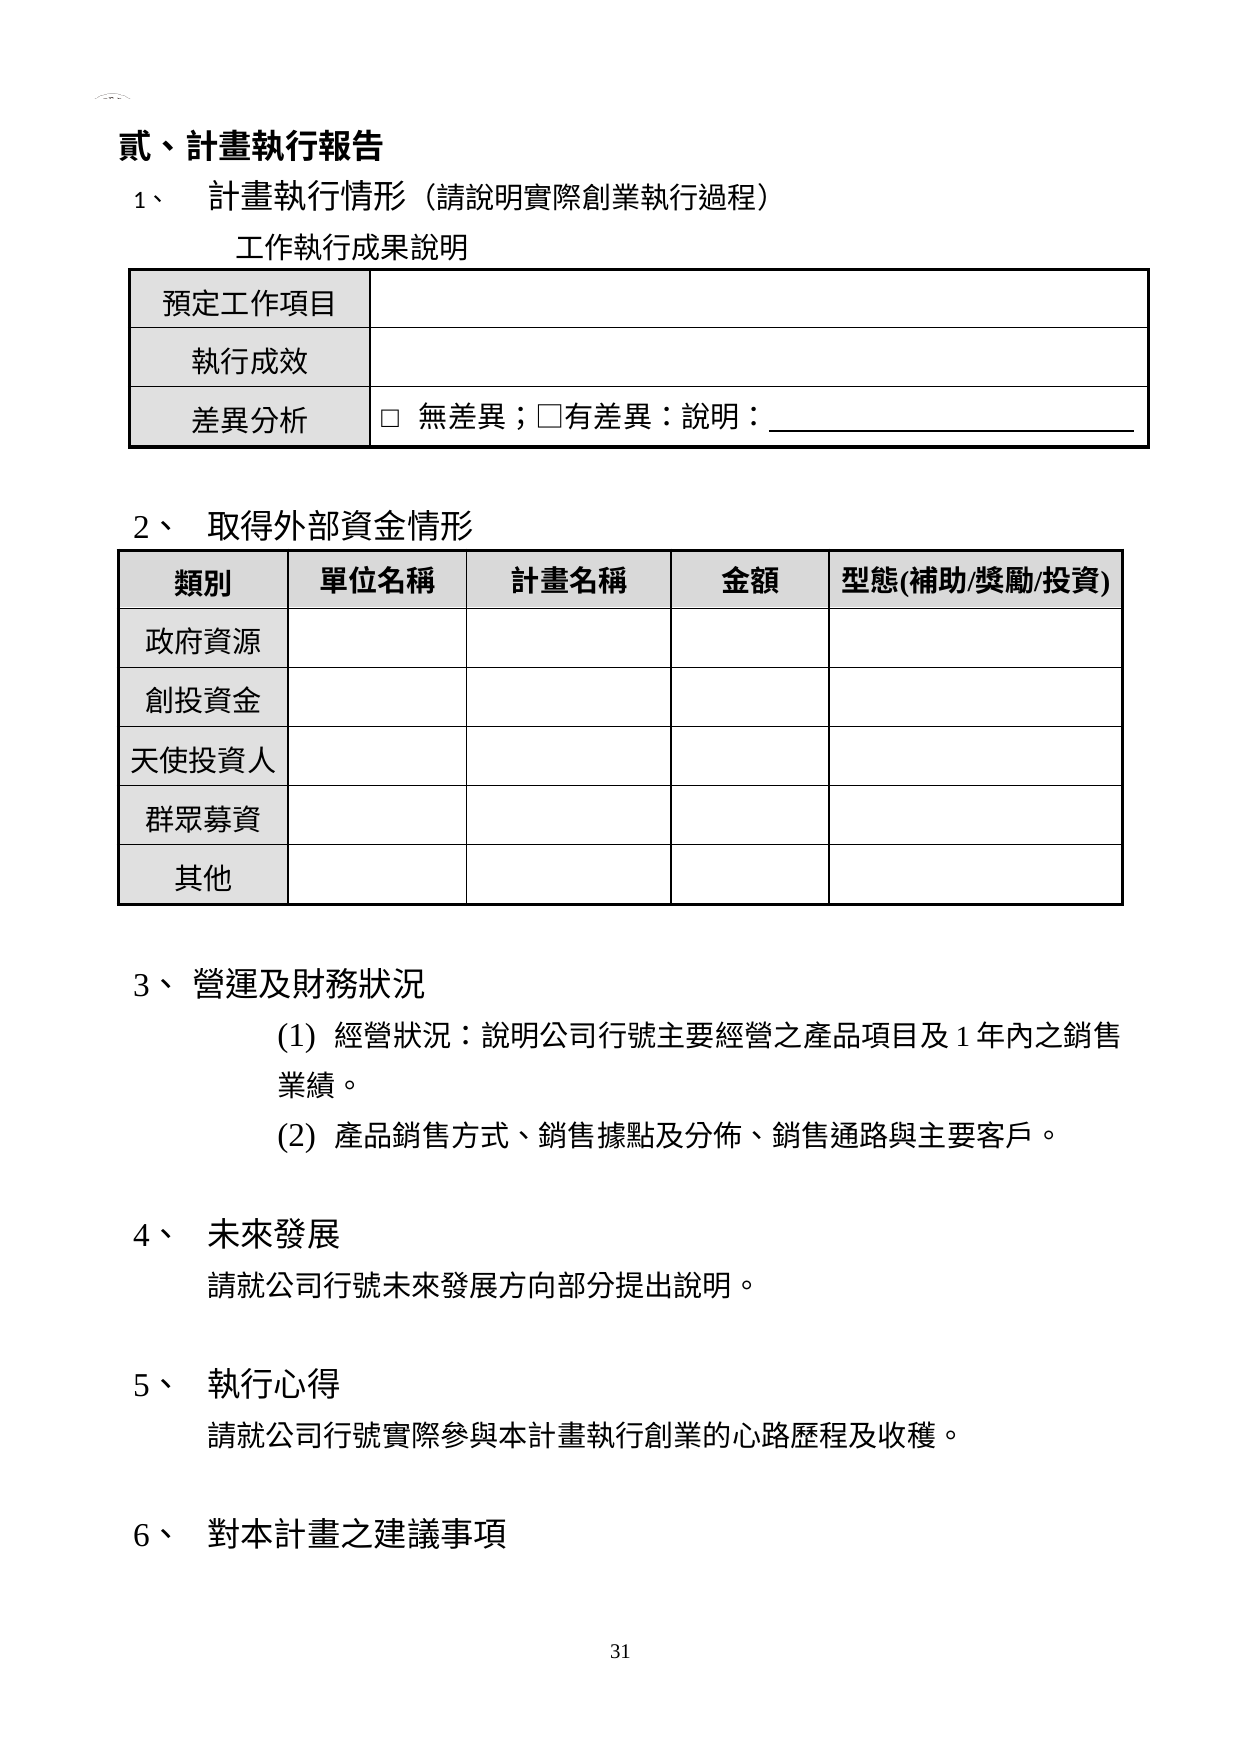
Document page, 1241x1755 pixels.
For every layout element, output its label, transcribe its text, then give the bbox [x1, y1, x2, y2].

table_cell 政府資源 [120, 609, 287, 667]
table_cell [672, 727, 828, 785]
table_cell 差異分析 [131, 387, 369, 445]
table_cell 創投資金 [120, 668, 287, 726]
text 工作執行成果說明 [118, 218, 1122, 268]
list 對本計畫之建議事項 [133, 1506, 1122, 1556]
table_cell [467, 609, 670, 667]
table_cell 天使投資人 [120, 727, 287, 785]
table_cell [467, 668, 670, 726]
table_cell [830, 668, 1121, 726]
list 產品銷售方式、銷售據點及分佈、銷售通路與主要客戶。 [277, 1106, 1122, 1156]
table_cell [289, 668, 466, 726]
table_cell 群眾募資 [120, 786, 287, 844]
table_header 計畫名稱 [467, 552, 670, 607]
table_cell [830, 609, 1121, 667]
table_header 金額 [672, 552, 828, 607]
table_cell [672, 845, 828, 903]
table_cell [467, 845, 670, 903]
table_cell [467, 786, 670, 844]
text 貳、計畫執行報告 [118, 118, 1122, 168]
table_cell [830, 845, 1121, 903]
list 取得外部資金情形 [133, 498, 1122, 548]
table_header 型態(補助/獎勵/投資) [830, 552, 1121, 607]
list 營運及財務狀況 [133, 956, 1122, 1006]
table_cell [371, 328, 1147, 386]
table_cell [289, 609, 466, 667]
table_cell 其他 [120, 845, 287, 903]
table_cell [830, 786, 1121, 844]
table_cell [830, 727, 1121, 785]
table_header 類別 [120, 552, 287, 607]
table_cell 無差異；□有差異：說明： [371, 387, 1147, 445]
text 請就公司行號實際參與本計畫執行創業的心路歷程及收穫。 [207, 1406, 997, 1456]
text 請就公司行號未來發展方向部分提出說明。 [207, 1256, 1101, 1306]
table_header 預定工作項目 [131, 271, 369, 327]
table_cell [467, 727, 670, 785]
table_cell [672, 609, 828, 667]
table_cell [289, 845, 466, 903]
table_cell [289, 786, 466, 844]
table_header 單位名稱 [289, 552, 466, 607]
list 經營狀況：說明公司行號主要經營之產品項目及1年內之銷售業績。 [277, 1006, 1122, 1106]
list 計畫執行情形（請說明實際創業執行過程） [133, 168, 1122, 218]
table_cell [672, 668, 828, 726]
table_cell [672, 786, 828, 844]
list 未來發展 [133, 1206, 1122, 1256]
table_cell 執行成效 [131, 328, 369, 386]
list 執行心得 [133, 1356, 1122, 1406]
table_cell [289, 727, 466, 785]
table_header [371, 271, 1147, 327]
